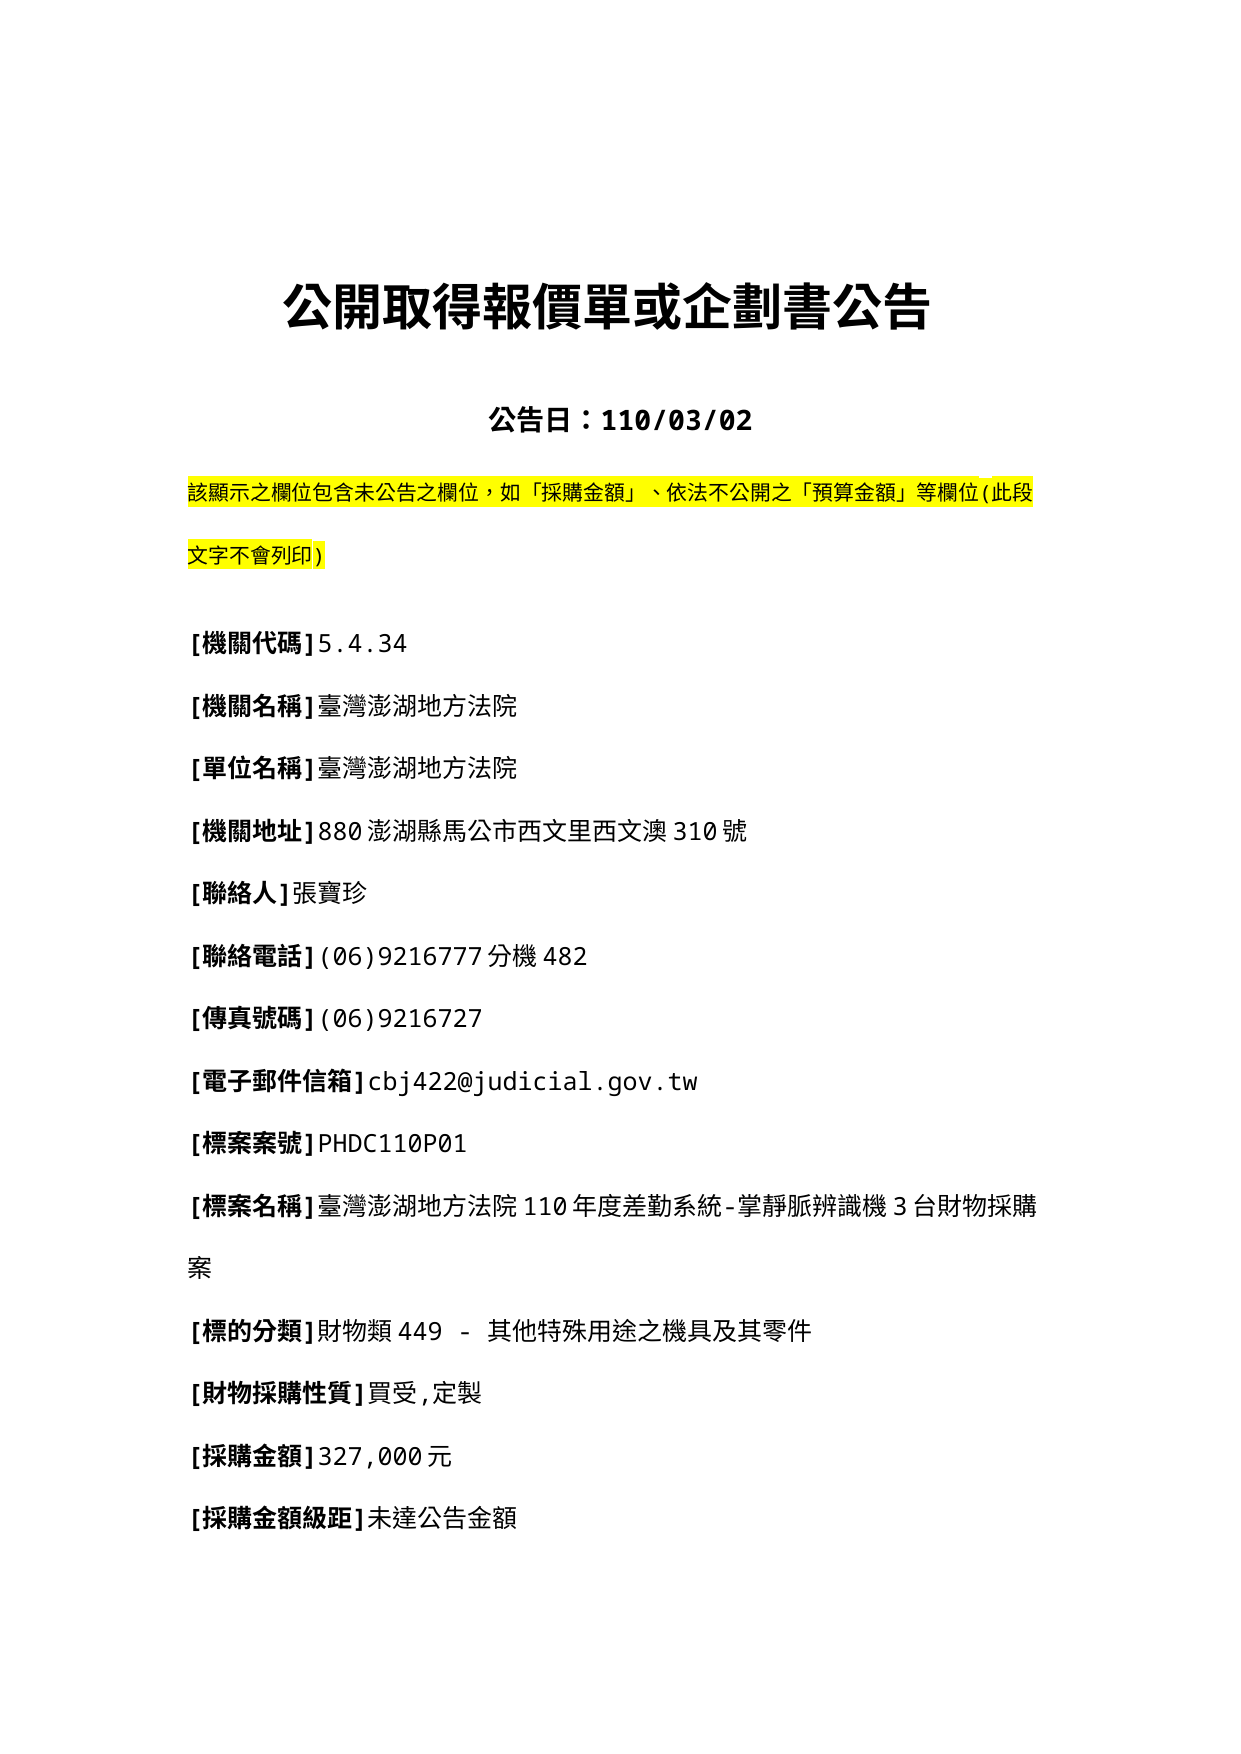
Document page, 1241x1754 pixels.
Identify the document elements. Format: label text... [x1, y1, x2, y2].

subtitle 公開取得報價單或企劃書公告 [187, 231, 1053, 356]
subtitle 公告日：110/03/02 [187, 377, 1053, 439]
text [機關代碼]5.4.34 [機關名稱]臺灣澎湖地方法院 [單位名稱]臺灣澎湖地方法院 [機關地址]880澎湖縣馬公市西文里西文澳310號 [聯絡人]張寶珍 [聯絡電話](06)9216777分機482 [傳真號碼](06)9216727 [電子郵件信箱]cbj422@judicial.gov.tw [標案案號]PHDC110P01 [標案名稱]臺灣澎湖地方法院110年度差勤系統-掌靜脈辨識機3台財物採購案 [標的分類]財物類449 - 其他特殊用途之機具及其零件 [財物採購性質]買受,定製 [採購金額]327,000元 [採購金額級距]未達公告金額 [辦理方式]自辦 [依據法條]採購法第49條 [本採購是否屬「具敏感性或國安(含資安)疑慮之業務範疇」採購]否 [本採購是否屬「涉及國家安全」採購]否 [預算金額]327,000元 [預算金額是否公開]是 [預計金額]327,000元 [預計金額是否公開]是 [後續擴充]否 [是否受機關補助]否 [是否含特別預算]否 [招標方式]公開取得報價單或企劃書 [決標方式]最低標 [是否依政府採購法施行細則第64條之2辦理]否 [是否電子報價]否 [新增公告傳輸次數]01 [招標狀態]第一次公開取得 [機關自定公告日]110/03/02 [是否複數決標]否 [是否訂有底價]是 [是否屬特殊採購]否 [是否已辦理公開閱覽]否 [是否屬統包]否 [是否屬共同供應契約採購]否 [是否屬二以上機關之聯合採購(不適用共同供應契約規定)]否 [是否應依公共工程專業技師簽證規則實施技師簽證]否 [是否採行協商措施]否 [是否適用採購法第104條或105條或招標期限標準第10條或第4條之1]否 [是否依據採購法第106條第1項第1款辦理]否 [是否提供電子領標]是 [機關文件費(機關實收)]0元 [系統使用費]20元 [文件代收費]0元 [總計]20元 [是否提供現場領標]是 [招標文件領取地點]880澎湖縣馬公市西文里西文澳310號 [招標文件售價及付款方式]不收費 [是否提供電子投標]否 [截止投標]110/03/08 17:00 [開標時間]110/03/09 11:00 [開標地點]880澎湖縣馬公市西文里西文澳310號6樓招標室 [是否須繳納押標金] 否 [投標文字]正體中文 [收受投標文件地點]880澎湖縣馬公市西文里西文澳310號 [是否依據採購法第99條]否 [是否於招標文件載明優先決標予身心障礙福利機構團體或庇護工場]否 [履約地點]澎湖縣(非原住民地區) [履約期限]決標翌日起45日曆天內將安裝測試完畢。 [是否刊登公報]否 [是否依據採購法第11條之1，成立採購工作及審查小組]否 [本案採購契約是否採用主管機關訂定之範本]是 [本案採購契約是否採用主管機關訂定之最新版範本]是 [廠商資格摘要] （一）基本資格：政府合法登記或許可設立之公司或行號，符合各目的事業主管機關規定且非屬採購法第一百零三條拒絕往來廠商者。 （二）應附具之證明文件： 1.商登記或設立證明。廠商依法設立或登記營業，領有公司登記或商業登記證明文件，廠商得以列印公開於目的事業主管機關網站之資料代之。（經濟部98年4月2日經商字第09802406680號公告：「直轄市政府及縣（市）政府依營利事業統一發證辦法所核發之營利事業登記證，自98年4月13日起停止使用，不再作為證明文件」） 2.廠商繳納營業稅或所得稅之證明。開標當日為準之最近一期營業稅繳款書收據聯或主管稽徵機關核章之營業人銷售額與稅額申報書收執聯，廠商不及提出最近一期證明者，得以前一期之納稅證明代之。新設立且未屆營業稅繳納期限者，得以營業稅主管稽徵機關核發之核准設立登記公函及申領統一發票購票證相關文件代之。 3.廠商信用證明。票據交換機構於截止投標日之前「半年內」所出具廠商之非拒絕往來戶及最近「三年」內無退票紀錄證明或金融、機構出具之信用證明等。 [是否訂有與履約能力有關之基本資格]是 [廠商應附具之基本資格證明文件或物品] 1.廠商信用之證明。 [附加說明] [是否刊登英文公告]否 [疑義、異議、申訴及檢舉受理單位] [疑義、異議受理單位]臺灣澎湖地方法院 [檢舉受理單位] 法務部調查局（地址：231新北市新店區中華路74號;新店郵政60000號信箱、電話：02-29177777、傳真：02-29188888） 澎湖縣調查站（地址：880澎湖縣馬公市新明路77號;馬公郵政60000號信箱、電話：06-9278888） 法務部廉政署（地址：100臺北市中正區博愛路166號;10099國史館郵局第153號信箱、電話：0800286586、傳真：02-23811234） 中央採購稽核小組（地址：110臺北市信義區松仁路3號9樓、電話：02-87897548、傳真：02-87897554） [招標公告傳輸時間]110/02/26 11:36 [187, 600, 1053, 1537]
table_cell [188, 158, 1240, 221]
text 該顯示之欄位包含未公告之欄位，如「採購金額」、依法不公開之「預算金額」等欄位(此段文字不會列印) [187, 450, 1053, 575]
